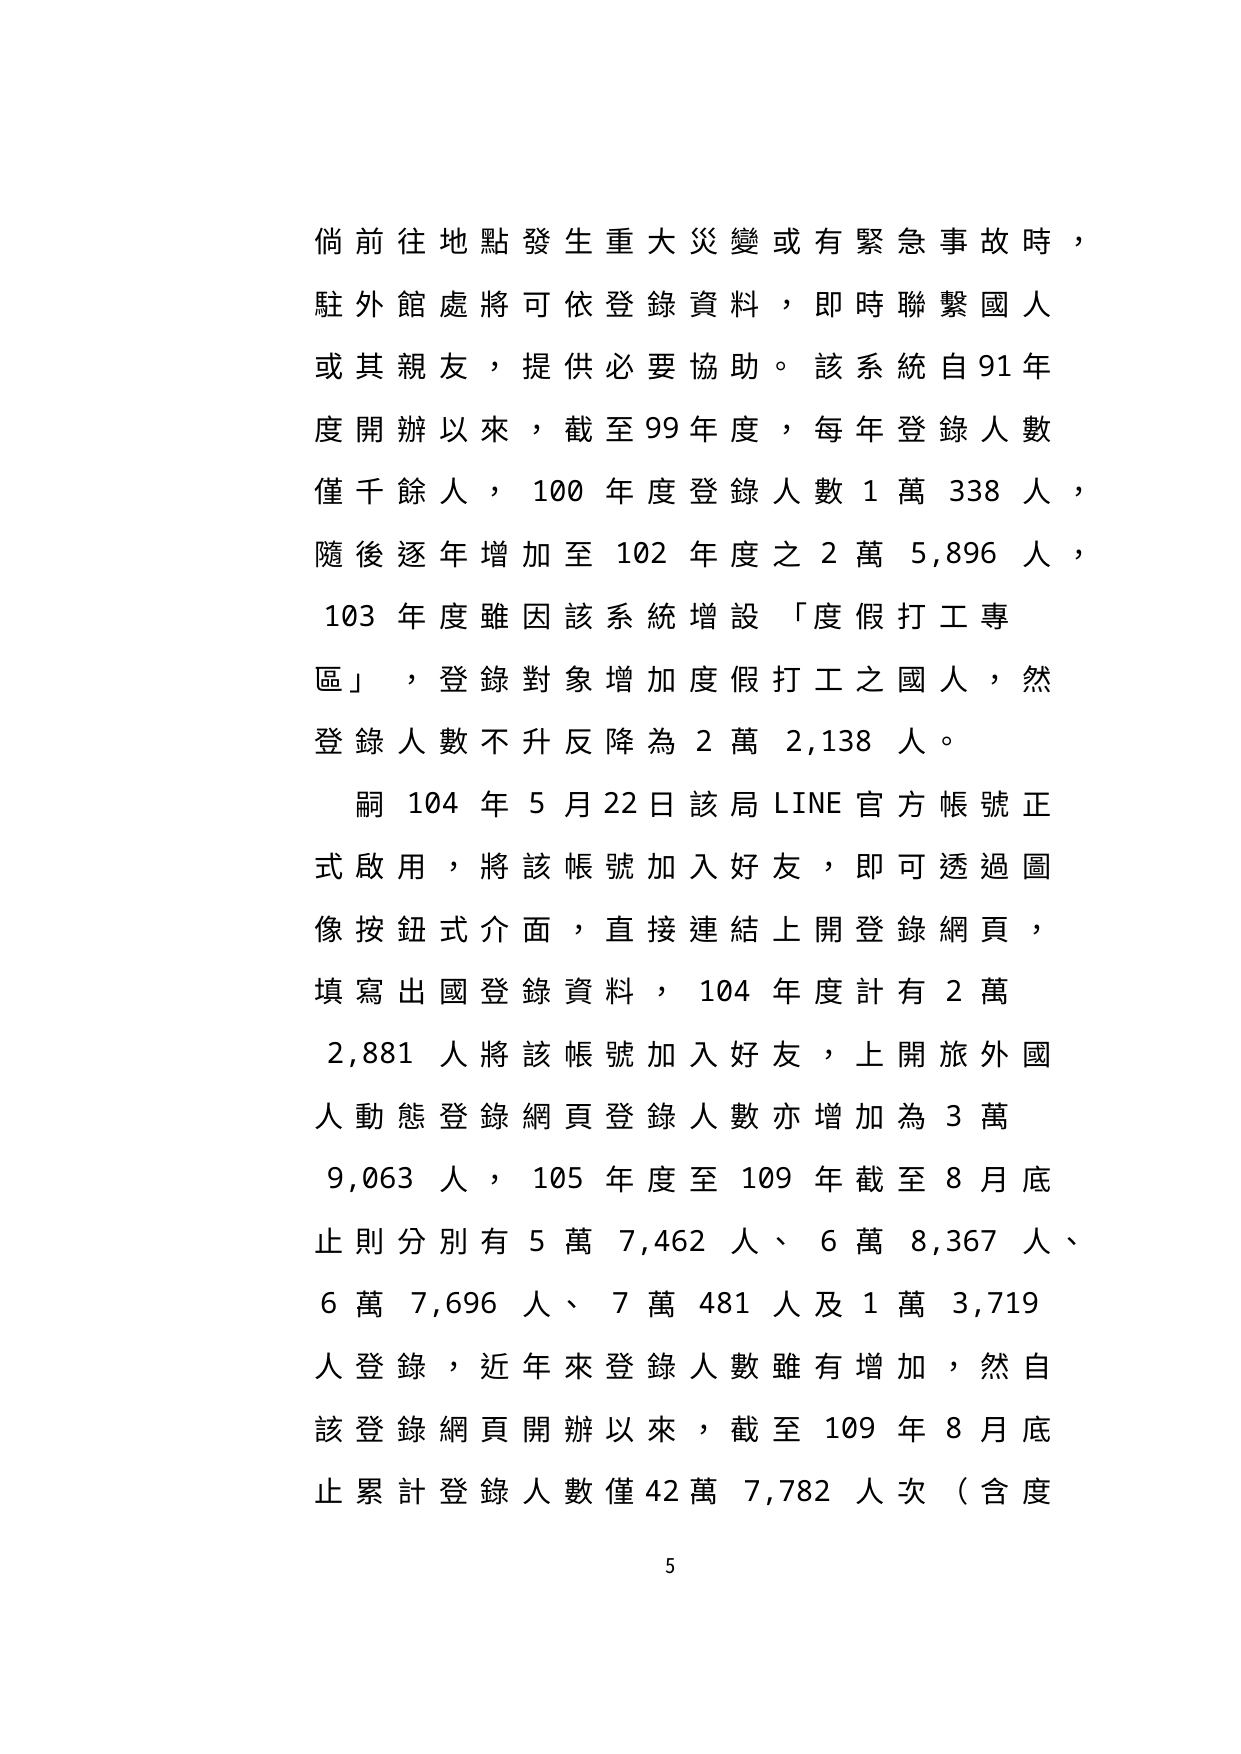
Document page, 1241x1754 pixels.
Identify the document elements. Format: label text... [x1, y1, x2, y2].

text 嗣104年5月22日該局LINE官方帳號正式啟用，將該帳號加入好友，即可透過圖像按鈕式介面，直接連結上開登錄網頁，填寫出國登錄資料，104年度計有2萬2,881人將該帳號加入好友，上開旅外國人動態登錄網頁登錄人數亦增加為3萬9,063人，105年度至109年截至8月底止則分別有5萬7,462人、6萬8,367人、6萬7,696人、7萬481人及1萬3,719人登錄，近年來登錄人數雖有增加，然自該登錄網頁開辦以來，截至109年8月底止累計登錄人數僅42萬7,782人次（含度假打工人次），與同時間該局LINE官方帳號累計好友人數194萬7,606人相較，占比僅為其2成（詳表2），該局LINE官方帳號連結登錄網頁之功能似未能有效帶動旅外國人登錄意願。 [271, 761, 1058, 1511]
text 領務局基於便民考量，為利旅外國人遇有急難時，駐外館處可於第一時間聯繫協助，遂於91年8月開辦「旅外國人動態登錄網頁」，供旅外國人出國前填寫緊急聯繫資料，包括中英文姓名、身分證字號、護照號碼、手機與緊急聯絡人等詳細資訊，倘前往地點發生重大災變或有緊急事故時，駐外館處將可依登錄資料，即時聯繫國人或其親友，提供必要協助。該系統自91年度開辦以來，截至99年度，每年登錄人數僅千餘人，100年度登錄人數1萬338人，隨後逐年增加至102年度之2萬5,896人，103年度雖因該系統增設「度假打工專區」，登錄對象增加度假打工之國人，然登錄人數不升反降為2萬2,138人。 [271, 198, 1058, 761]
